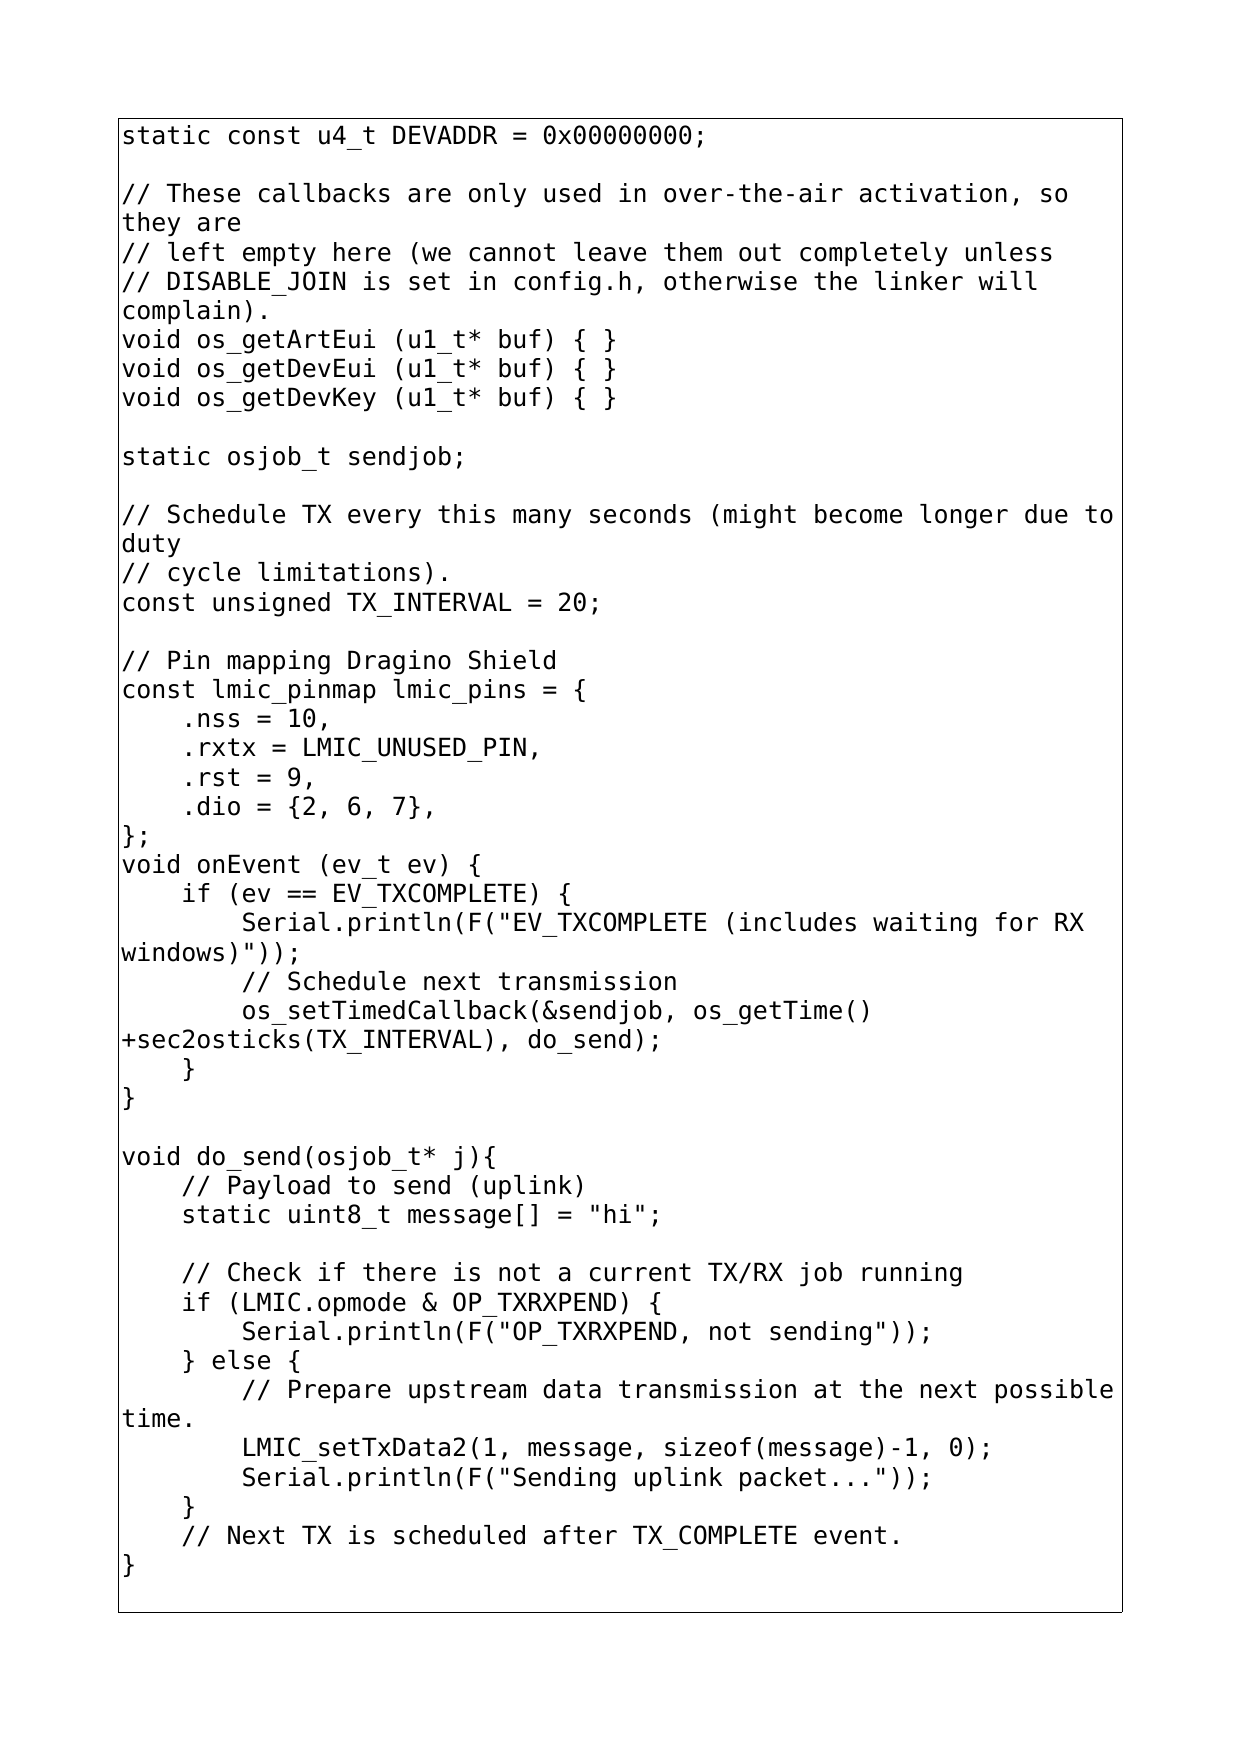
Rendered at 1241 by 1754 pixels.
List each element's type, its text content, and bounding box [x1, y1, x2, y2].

table_header static const u4_t DEVADDR = 0x00000000; // These callbacks are only used in over-the-air activation, so they are // left empty here (we cannot leave them out completely unless // DISABLE_JOIN is set in config.h, otherwise the linker will complain). void os_getArtEui (u1_t* buf) { } void os_getDevEui (u1_t* buf) { } void os_getDevKey (u1_t* buf) { } static osjob_t sendjob; // Schedule TX every this many seconds (might become longer due to duty // cycle limitations). const unsigned TX_INTERVAL = 20; // Pin mapping Dragino Shield const lmic_pinmap lmic_pins = { .nss = 10, .rxtx = LMIC_UNUSED_PIN, .rst = 9, .dio = {2, 6, 7}, }; void onEvent (ev_t ev) { if (ev == EV_TXCOMPLETE) { Serial.println(F("EV_TXCOMPLETE (includes waiting for RX windows)")); // Schedule next transmission os_setTimedCallback(&sendjob, os_getTime()+sec2osticks(TX_INTERVAL), do_send); } } void do_send(osjob_t* j){ // Payload to send (uplink) static uint8_t message[] = "hi"; // Check if there is not a current TX/RX job running if (LMIC.opmode & OP_TXRXPEND) { Serial.println(F("OP_TXRXPEND, not sending")); } else { // Prepare upstream data transmission at the next possible time. LMIC_setTxData2(1, message, sizeof(message)-1, 0); Serial.println(F("Sending uplink packet...")); } // Next TX is scheduled after TX_COMPLETE event. } [119, 119, 1122, 1612]
